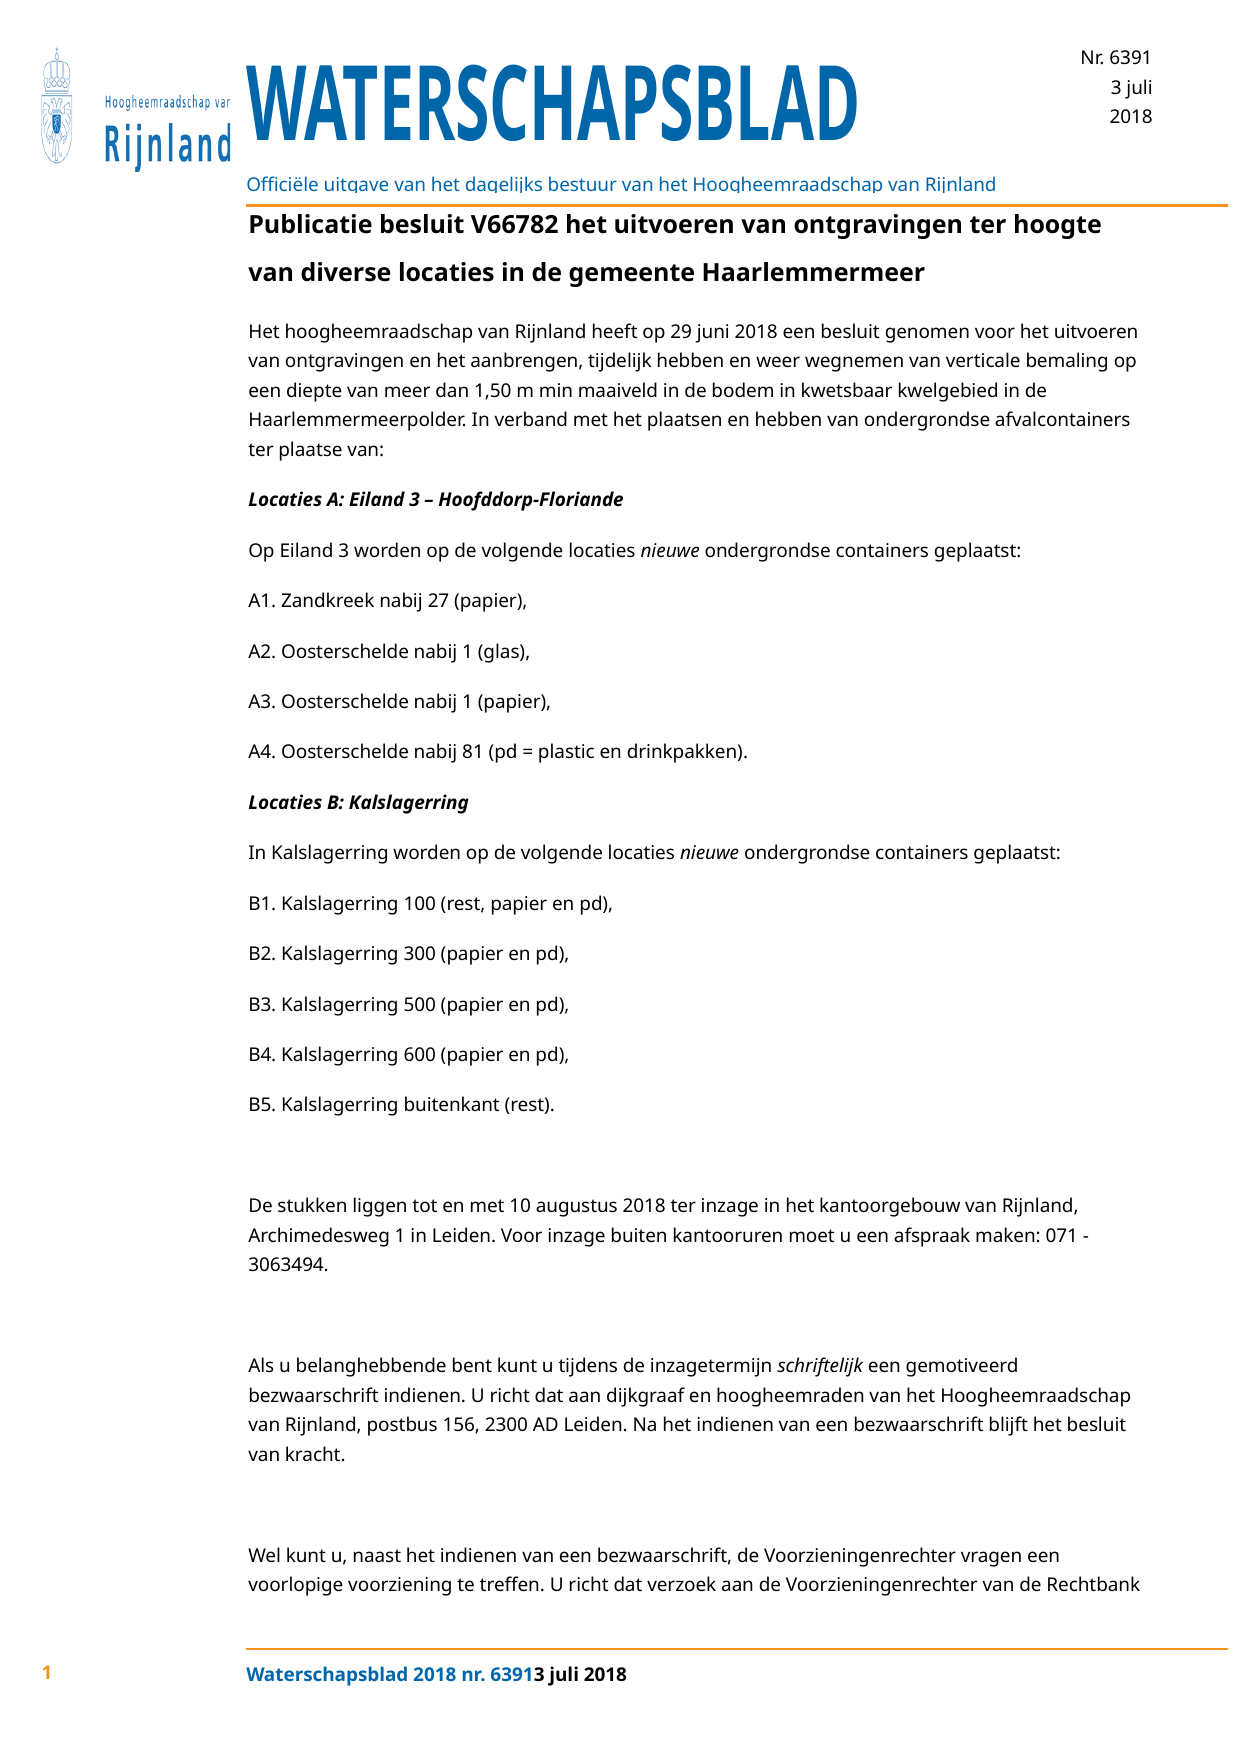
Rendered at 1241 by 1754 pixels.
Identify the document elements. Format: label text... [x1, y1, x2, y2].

text Op Eiland 3 worden op de volgende locaties nieuwe ondergrondse containers geplaatst: [248, 537, 1152, 563]
text B2. Kalslagerring 300 (papier en pd), [248, 940, 1152, 966]
text B5. Kalslagerring buitenkant (rest). [248, 1092, 1152, 1117]
text Als u belanghebbende bent kunt u tijdens de inzagetermijn schriftelijk een gemotiveerd bezwaarschrift indienen. U richt dat aan dijkgraaf en hoogheemraden van het Hoogheemraadschap van Rijnland, postbus 156, 2300 AD Leiden. Na het indienen van een bezwaarschrift blijft het besluit van kracht. [248, 1352, 1152, 1467]
text Wel kunt u, naast het indienen van een bezwaarschrift, de Voorzieningenrechter vragen een voorlopige voorziening te treffen. U richt dat verzoek aan de Voorzieningenrechter van de Rechtbank [248, 1542, 1152, 1597]
text Locaties A: Eiland 3 – Hoofddorp-Floriande [248, 487, 1152, 512]
text B1. Kalslagerring 100 (rest, papier en pd), [248, 890, 1152, 916]
picture [41, 47, 231, 172]
text De stukken liggen tot en met 10 augustus 2018 ter inzage in het kantoorgebouw van Rijnland, Archimedesweg 1 in Leiden. Voor inzage buiten kantooruren moet u een afspraak maken: 071 - 3063494. [248, 1192, 1152, 1277]
text Het hoogheemraadschap van Rijnland heeft op 29 juni 2018 een besluit genomen voor het uitvoeren van ontgravingen en het aanbrengen, tijdelijk hebben en weer wegnemen van verticale bemaling op een diepte van meer dan 1,50 m min maaiveld in de bodem in kwetsbaar kwelgebied in de Haarlemmermeerpolder. In verband met het plaatsen en hebben van ondergrondse afvalcontainers ter plaatse van: [248, 318, 1152, 462]
text In Kalslagerring worden op de volgende locaties nieuwe ondergrondse containers geplaatst: [248, 839, 1152, 865]
text A3. Oosterschelde nabij 1 (papier), [248, 688, 1152, 714]
text B4. Kalslagerring 600 (papier en pd), [248, 1041, 1152, 1067]
text B3. Kalslagerring 500 (papier en pd), [248, 991, 1152, 1017]
text A4. Oosterschelde nabij 81 (pd = plastic en drinkpakken). [248, 739, 1152, 764]
text A1. Zandkreek nabij 27 (papier), [248, 587, 1152, 613]
text Locaties B: Kalslagerring [248, 789, 1152, 815]
text A2. Oosterschelde nabij 1 (glas), [248, 638, 1152, 664]
text Publicatie besluit V66782 het uitvoeren van ontgravingen ter hoogte van diverse locaties in de gemeente Haarlemmermeer [248, 207, 1152, 288]
